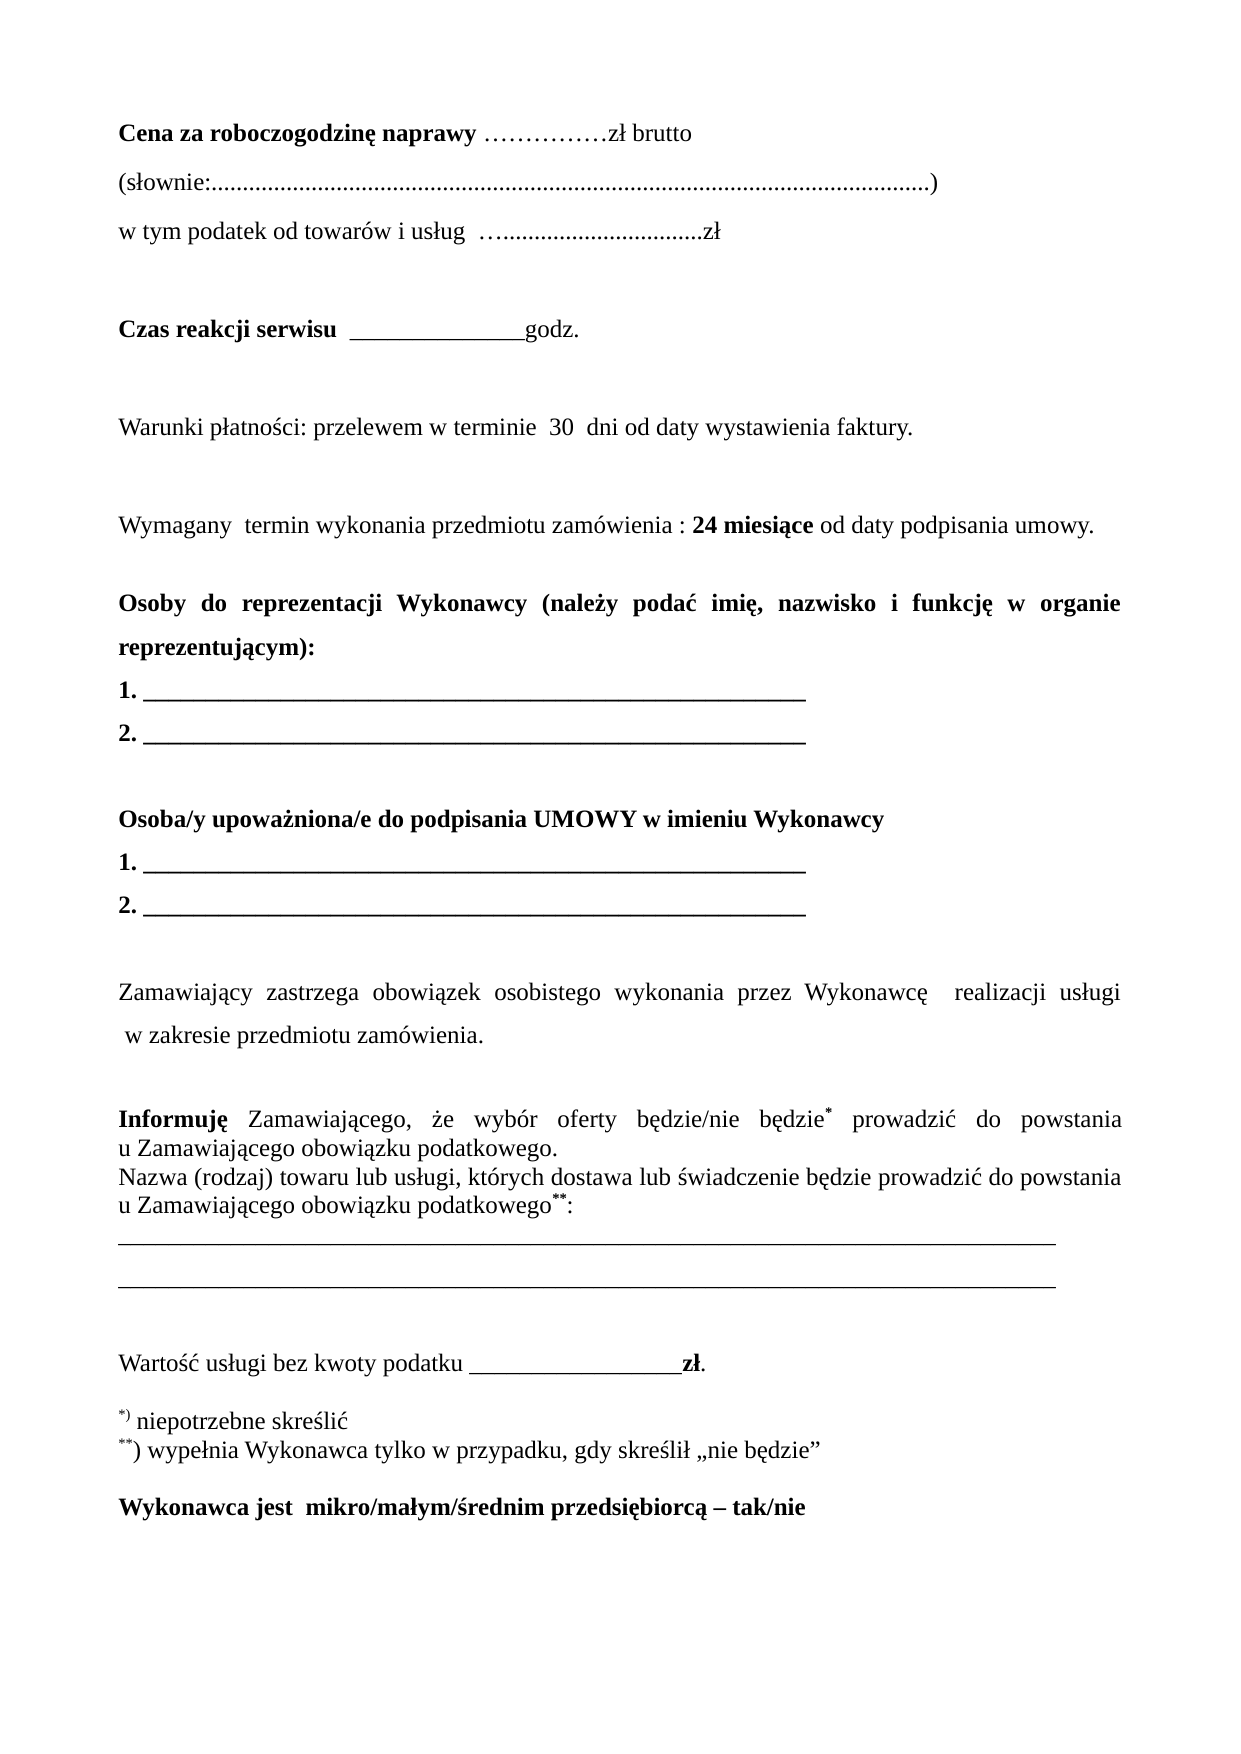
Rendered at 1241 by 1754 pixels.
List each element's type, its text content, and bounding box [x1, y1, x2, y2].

text ___________________________________________________________________________ [118, 1219, 1122, 1248]
text ___________________________________________________________________________ [118, 1262, 1122, 1291]
text Nazwa (rodzaj) towaru lub usługi, których dostawa lub świadczenie będzie prowadzić do powstania u Zamawiającego obowiązku podatkowego**: [118, 1162, 1122, 1219]
text Osoby do reprezentacji Wykonawcy (należy podać imię, nazwisko i funkcję w organie reprezentującym): [118, 588, 1122, 660]
text Zamawiający zastrzega obowiązek osobistego wykonania przez Wykonawcę realizacji usługi w zakresie przedmiotu zamówienia. [118, 977, 1122, 1048]
text Wymagany termin wykonania przedmiotu zamówienia : 24 miesiące od daty podpisania umowy. [118, 511, 1122, 539]
text 1. _____________________________________________________ [118, 847, 1122, 876]
text Wartość usługi bez kwoty podatku _________________zł. [118, 1348, 1122, 1377]
text Czas reakcji serwisu ______________godz. [118, 314, 1122, 343]
text 1. _____________________________________________________ [118, 675, 1122, 703]
text *) niepotrzebne skreślić [118, 1406, 1122, 1435]
text Informuję Zamawiającego, że wybór oferty będzie/nie będzie* prowadzić do powstania u Zamawiającego obowiązku podatkowego. [118, 1104, 1122, 1162]
text (słownie:...................................................................................................................) [118, 167, 1122, 196]
text 2. _____________________________________________________ [118, 718, 1122, 747]
text Cena za roboczogodzinę naprawy ……………zł brutto [118, 118, 1122, 147]
text w tym podatek od towarów i usług …................................zł [118, 216, 1122, 245]
text Osoba/y upoważniona/e do podpisania UMOWY w imieniu Wykonawcy [118, 804, 1122, 833]
text 2. _____________________________________________________ [118, 890, 1122, 919]
text Wykonawca jest mikro/małym/średnim przedsiębiorcą – tak/nie [118, 1492, 1122, 1521]
text Warunki płatności: przelewem w terminie 30 dni od daty wystawienia faktury. [118, 412, 1122, 441]
text **) wypełnia Wykonawca tylko w przypadku, gdy skreślił „nie będzie” [118, 1435, 1122, 1463]
